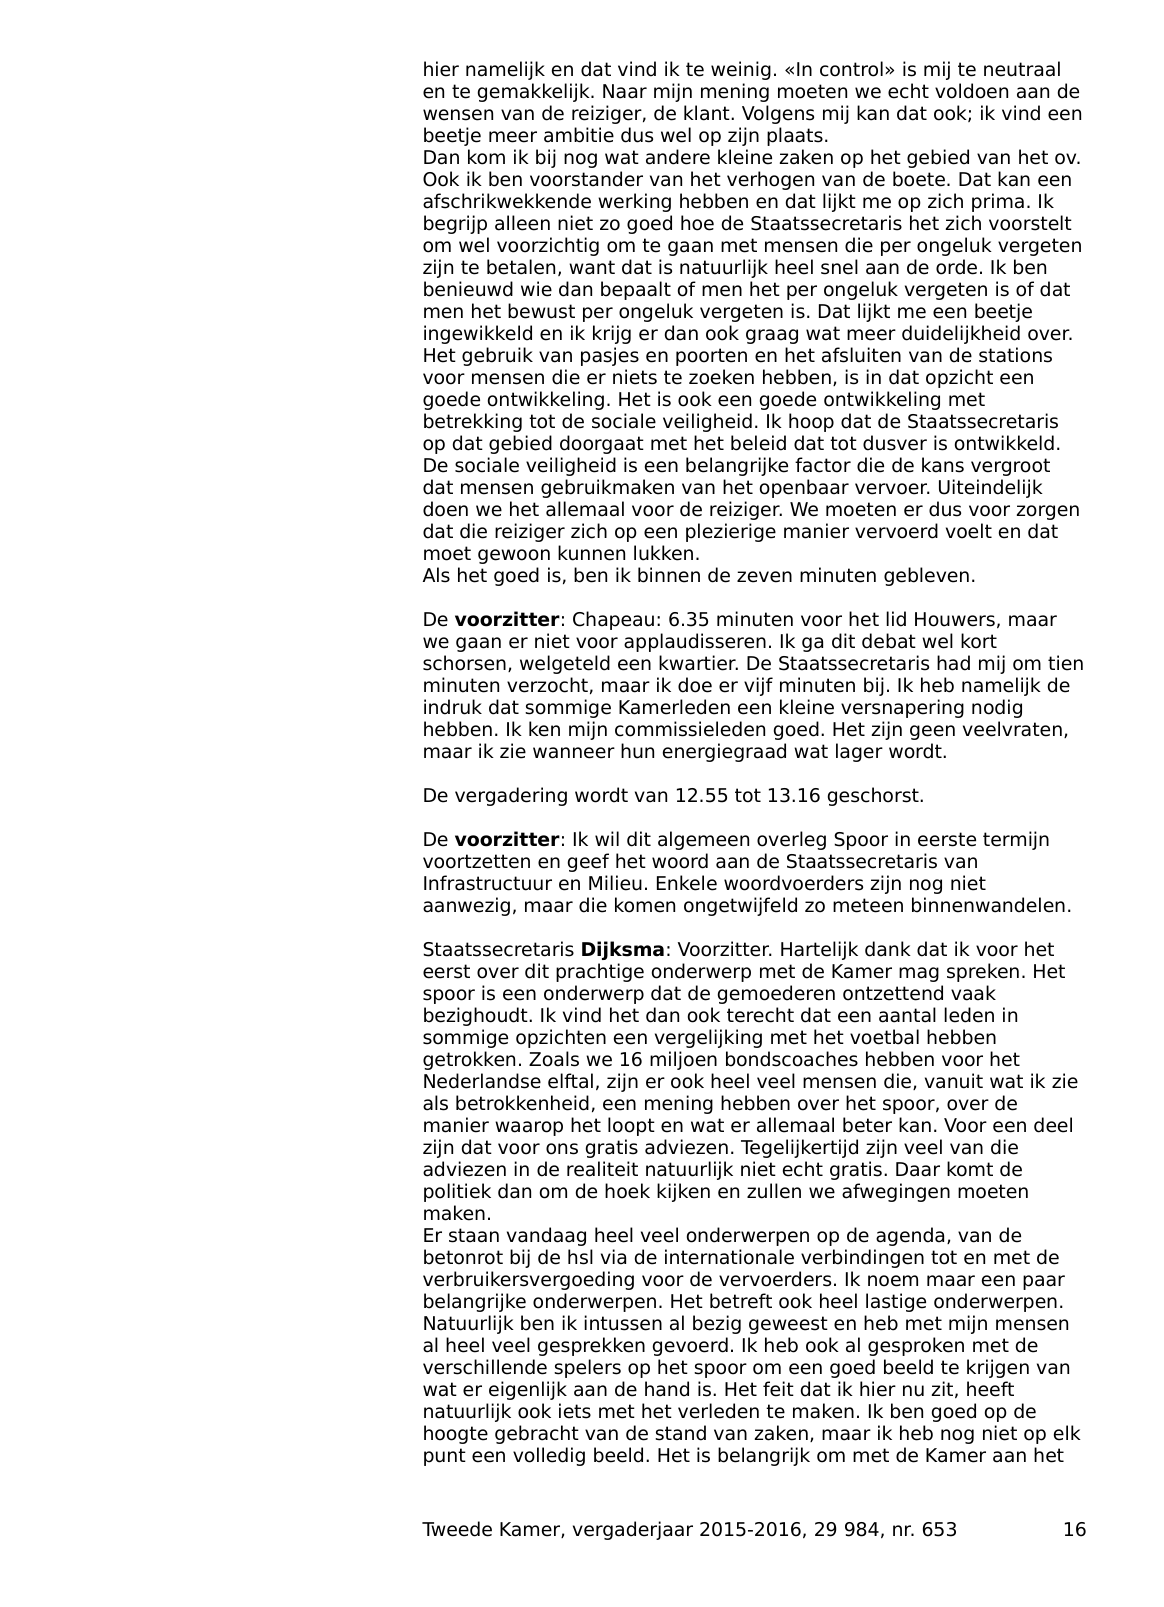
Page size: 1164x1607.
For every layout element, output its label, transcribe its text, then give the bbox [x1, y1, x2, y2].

text Als het goed is, ben ik binnen de zeven minuten gebleven. [422, 564, 1087, 587]
text Dan kom ik bij nog wat andere kleine zaken op het gebied van het ov. Ook ik ben voorstander van het verhogen van de boete. Dat kan een afschrikwekkende werking hebben en dat lijkt me op zich prima. Ik begrijp alleen niet zo goed hoe de Staatssecretaris het zich voorstelt om wel voorzichtig om te gaan met mensen die per ongeluk vergeten zijn te betalen, want dat is natuurlijk heel snel aan de orde. Ik ben benieuwd wie dan bepaalt of men het per ongeluk vergeten is of dat men het bewust per ongeluk vergeten is. Dat lijkt me een beetje ingewikkeld en ik krijg er dan ook graag wat meer duidelijkheid over. Het gebruik van pasjes en poorten en het afsluiten van de stations voor mensen die er niets te zoeken hebben, is in dat opzicht een goede ontwikkeling. Het is ook een goede ontwikkeling met betrekking tot de sociale veiligheid. Ik hoop dat de Staatssecretaris op dat gebied doorgaat met het beleid dat tot dusver is ontwikkeld. De sociale veiligheid is een belangrijke factor die de kans vergroot dat mensen gebruikmaken van het openbaar vervoer. Uiteindelijk doen we het allemaal voor de reiziger. We moeten er dus voor zorgen dat die reiziger zich op een plezierige manier vervoerd voelt en dat moet gewoon kunnen lukken. [422, 147, 1087, 564]
text Staatssecretaris Dijksma: Voorzitter. Hartelijk dank dat ik voor het eerst over dit prachtige onderwerp met de Kamer mag spreken. Het spoor is een onderwerp dat de gemoederen ontzettend vaak bezighoudt. Ik vind het dan ook terecht dat een aantal leden in sommige opzichten een vergelijking met het voetbal hebben getrokken. Zoals we 16 miljoen bondscoaches hebben voor het Nederlandse elftal, zijn er ook heel veel mensen die, vanuit wat ik zie als betrokkenheid, een mening hebben over het spoor, over de manier waarop het loopt en wat er allemaal beter kan. Voor een deel zijn dat voor ons gratis adviezen. Tegelijkertijd zijn veel van die adviezen in de realiteit natuurlijk niet echt gratis. Daar komt de politiek dan om de hoek kijken en zullen we afwegingen moeten maken. [422, 939, 1087, 1225]
text hier namelijk en dat vind ik te weinig. «In control» is mij te neutraal en te gemakkelijk. Naar mijn mening moeten we echt voldoen aan de wensen van de reiziger, de klant. Volgens mij kan dat ook; ik vind een beetje meer ambitie dus wel op zijn plaats. [422, 59, 1087, 147]
text De vergadering wordt van 12.55 tot 13.16 geschorst. [422, 785, 1087, 807]
text De voorzitter: Ik wil dit algemeen overleg Spoor in eerste termijn voortzetten en geef het woord aan de Staatssecretaris van Infrastructuur en Milieu. Enkele woordvoerders zijn nog niet aanwezig, maar die komen ongetwijfeld zo meteen binnenwandelen. [422, 829, 1087, 917]
text De voorzitter: Chapeau: 6.35 minuten voor het lid Houwers, maar we gaan er niet voor applaudisseren. Ik ga dit debat wel kort schorsen, welgeteld een kwartier. De Staatssecretaris had mij om tien minuten verzocht, maar ik doe er vijf minuten bij. Ik heb namelijk de indruk dat sommige Kamerleden een kleine versnapering nodig hebben. Ik ken mijn commissieleden goed. Het zijn geen veelvraten, maar ik zie wanneer hun energiegraad wat lager wordt. [422, 609, 1087, 763]
text Er staan vandaag heel veel onderwerpen op de agenda, van de betonrot bij de hsl via de internationale verbindingen tot en met de verbruikersvergoeding voor de vervoerders. Ik noem maar een paar belangrijke onderwerpen. Het betreft ook heel lastige onderwerpen. Natuurlijk ben ik intussen al bezig geweest en heb met mijn mensen al heel veel gesprekken gevoerd. Ik heb ook al gesproken met de verschillende spelers op het spoor om een goed beeld te krijgen van wat er eigenlijk aan de hand is. Het feit dat ik hier nu zit, heeft natuurlijk ook iets met het verleden te maken. Ik ben goed op de hoogte gebracht van de stand van zaken, maar ik heb nog niet op elk punt een volledig beeld. Het is belangrijk om met de Kamer aan het [422, 1225, 1087, 1467]
